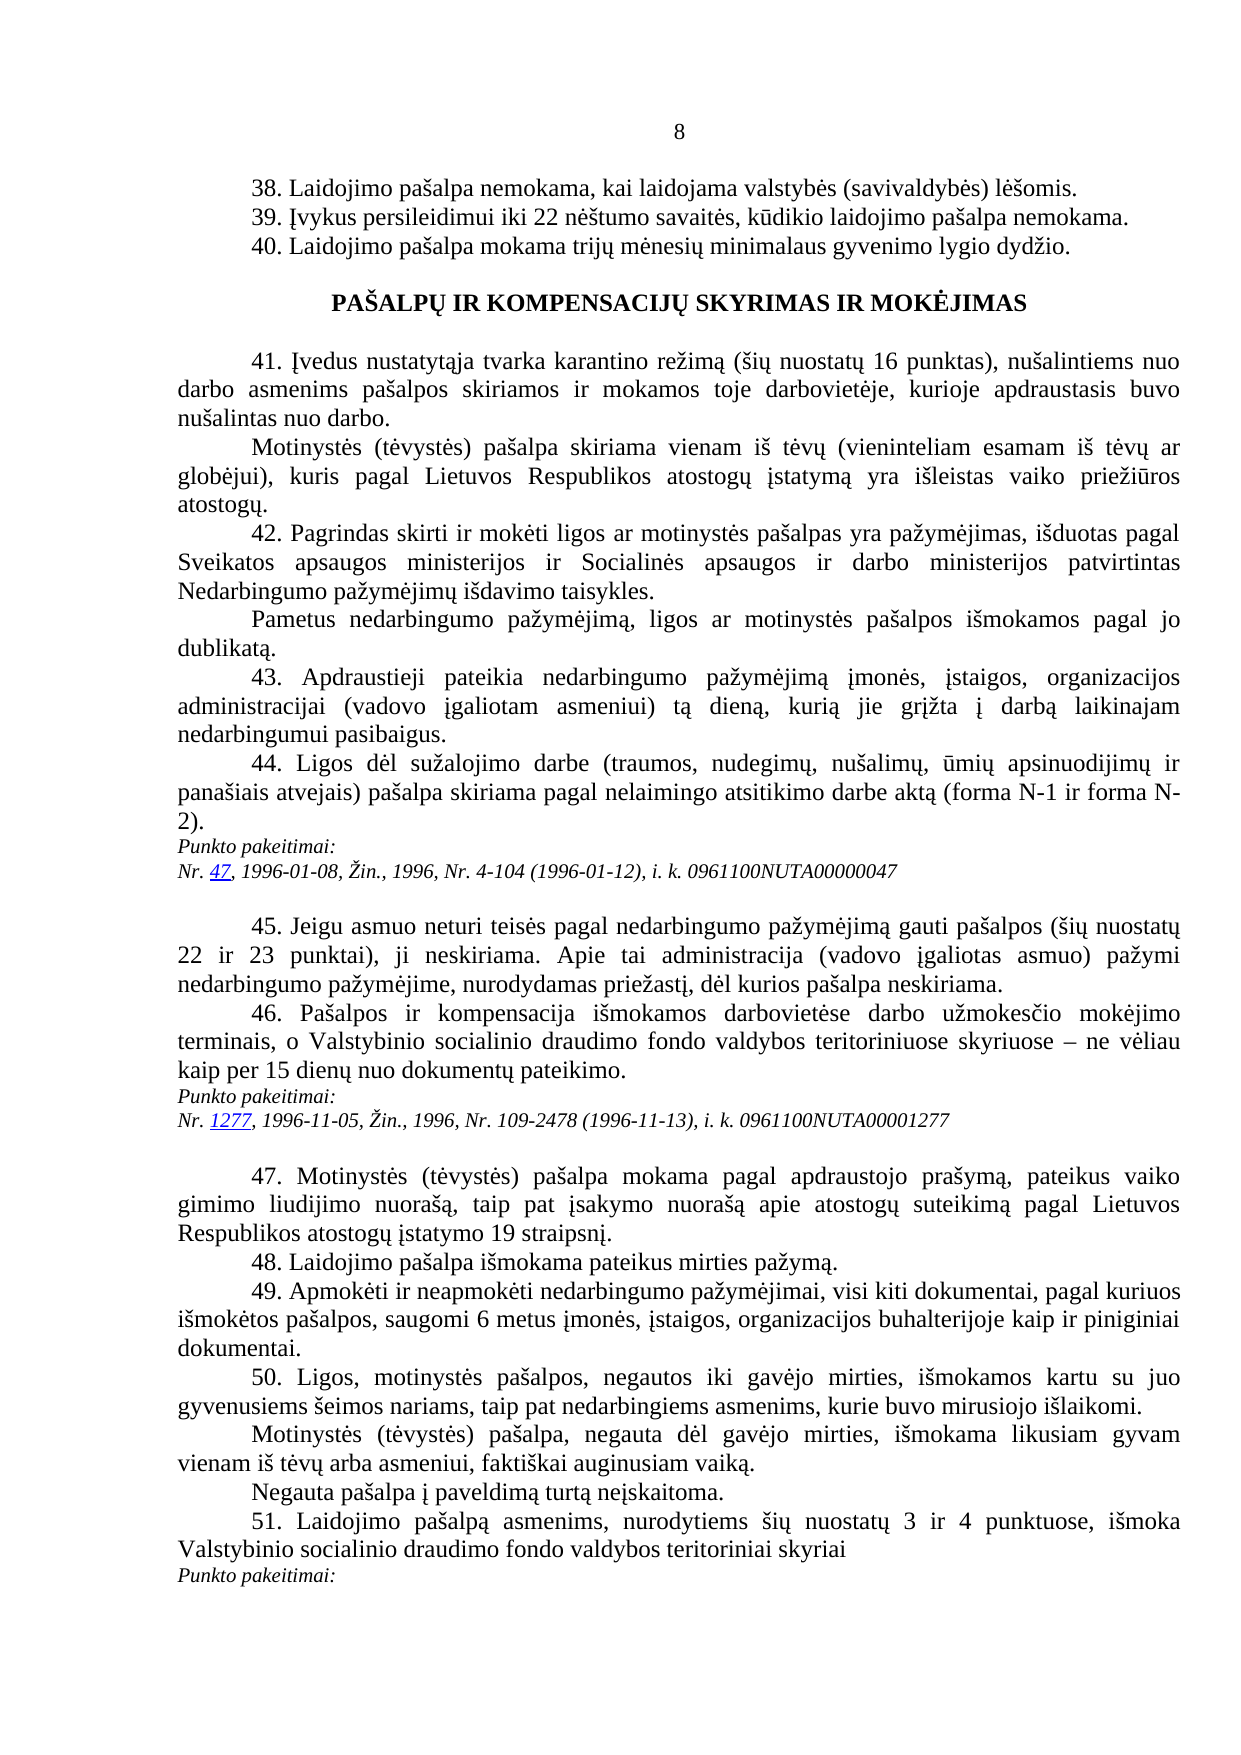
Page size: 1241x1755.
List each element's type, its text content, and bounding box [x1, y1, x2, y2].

text Nr. 1277, 1996-11-05, Žin., 1996, Nr. 109-2478 (1996-11-13), i. k. 0961100NUTA00001277 [177, 1108, 1181, 1132]
text PAŠALPŲ IR KOMPENSACIJŲ SKYRIMAS IR MOKĖJIMAS [177, 288, 1181, 317]
text 51. Laidojimo pašalpą asmenims, nurodytiems šių nuostatų 3 ir 4 punktuose, išmoka Valstybinio socialinio draudimo fondo valdybos teritoriniai skyriai [177, 1506, 1181, 1563]
text 49. Apmokėti ir neapmokėti nedarbingumo pažymėjimai, visi kiti dokumentai, pagal kuriuos išmokėtos pašalpos, saugomi 6 metus įmonės, įstaigos, organizacijos buhalterijoje kaip ir piniginiai dokumentai. [177, 1276, 1181, 1362]
text 44. Ligos dėl sužalojimo darbe (traumos, nudegimų, nušalimų, ūmių apsinuodijimų ir panašiais atvejais) pašalpa skiriama pagal nelaimingo atsitikimo darbe aktą (forma N-1 ir forma N-2). [177, 748, 1181, 834]
text 45. Jeigu asmuo neturi teisės pagal nedarbingumo pažymėjimą gauti pašalpos (šių nuostatų 22 ir 23 punktai), ji neskiriama. Apie tai administracija (vadovo įgaliotas asmuo) pažymi nedarbingumo pažymėjime, nurodydamas priežastį, dėl kurios pašalpa neskiriama. [177, 911, 1181, 998]
text 42. Pagrindas skirti ir mokėti ligos ar motinystės pašalpas yra pažymėjimas, išduotas pagal Sveikatos apsaugos ministerijos ir Socialinės apsaugos ir darbo ministerijos patvirtintas Nedarbingumo pažymėjimų išdavimo taisykles. [177, 518, 1181, 604]
text 50. Ligos, motinystės pašalpos, negautos iki gavėjo mirties, išmokamos kartu su juo gyvenusiems šeimos nariams, taip pat nedarbingiems asmenims, kurie buvo mirusiojo išlaikomi. [177, 1362, 1181, 1419]
text Punkto pakeitimai: [177, 834, 1181, 858]
text 46. Pašalpos ir kompensacija išmokamos darbovietėse darbo užmokesčio mokėjimo terminais, o Valstybinio socialinio draudimo fondo valdybos teritoriniuose skyriuose – ne vėliau kaip per 15 dienų nuo dokumentų pateikimo. [177, 998, 1181, 1084]
text 39. Įvykus persileidimui iki 22 nėštumo savaitės, kūdikio laidojimo pašalpa nemokama. [177, 202, 1181, 231]
text Motinystės (tėvystės) pašalpa skiriama vienam iš tėvų (vieninteliam esamam iš tėvų ar globėjui), kuris pagal Lietuvos Respublikos atostogų įstatymą yra išleistas vaiko priežiūros atostogų. [177, 432, 1181, 518]
text Motinystės (tėvystės) pašalpa, negauta dėl gavėjo mirties, išmokama likusiam gyvam vienam iš tėvų arba asmeniui, faktiškai auginusiam vaiką. [177, 1419, 1181, 1477]
text Punkto pakeitimai: [177, 1084, 1181, 1108]
text 40. Laidojimo pašalpa mokama trijų mėnesių minimalaus gyvenimo lygio dydžio. [177, 231, 1181, 259]
text 48. Laidojimo pašalpa išmokama pateikus mirties pažymą. [177, 1247, 1181, 1276]
text 43. Apdraustieji pateikia nedarbingumo pažymėjimą įmonės, įstaigos, organizacijos administracijai (vadovo įgaliotam asmeniui) tą dieną, kurią jie grįžta į darbą laikinajam nedarbingumui pasibaigus. [177, 662, 1181, 748]
text Negauta pašalpa į paveldimą turtą neįskaitoma. [177, 1477, 1181, 1506]
text Punkto pakeitimai: [177, 1563, 1181, 1587]
text 47. Motinystės (tėvystės) pašalpa mokama pagal apdraustojo prašymą, pateikus vaiko gimimo liudijimo nuorašą, taip pat įsakymo nuorašą apie atostogų suteikimą pagal Lietuvos Respublikos atostogų įstatymo 19 straipsnį. [177, 1161, 1181, 1247]
text Nr. 47, 1996-01-08, Žin., 1996, Nr. 4-104 (1996-01-12), i. k. 0961100NUTA00000047 [177, 858, 1181, 883]
text 41. Įvedus nustatytąja tvarka karantino režimą (šių nuostatų 16 punktas), nušalintiems nuo darbo asmenims pašalpos skiriamos ir mokamos toje darbovietėje, kurioje apdraustasis buvo nušalintas nuo darbo. [177, 346, 1181, 432]
text 38. Laidojimo pašalpa nemokama, kai laidojama valstybės (savivaldybės) lėšomis. [177, 173, 1181, 202]
text Pametus nedarbingumo pažymėjimą, ligos ar motinystės pašalpos išmokamos pagal jo dublikatą. [177, 604, 1181, 662]
